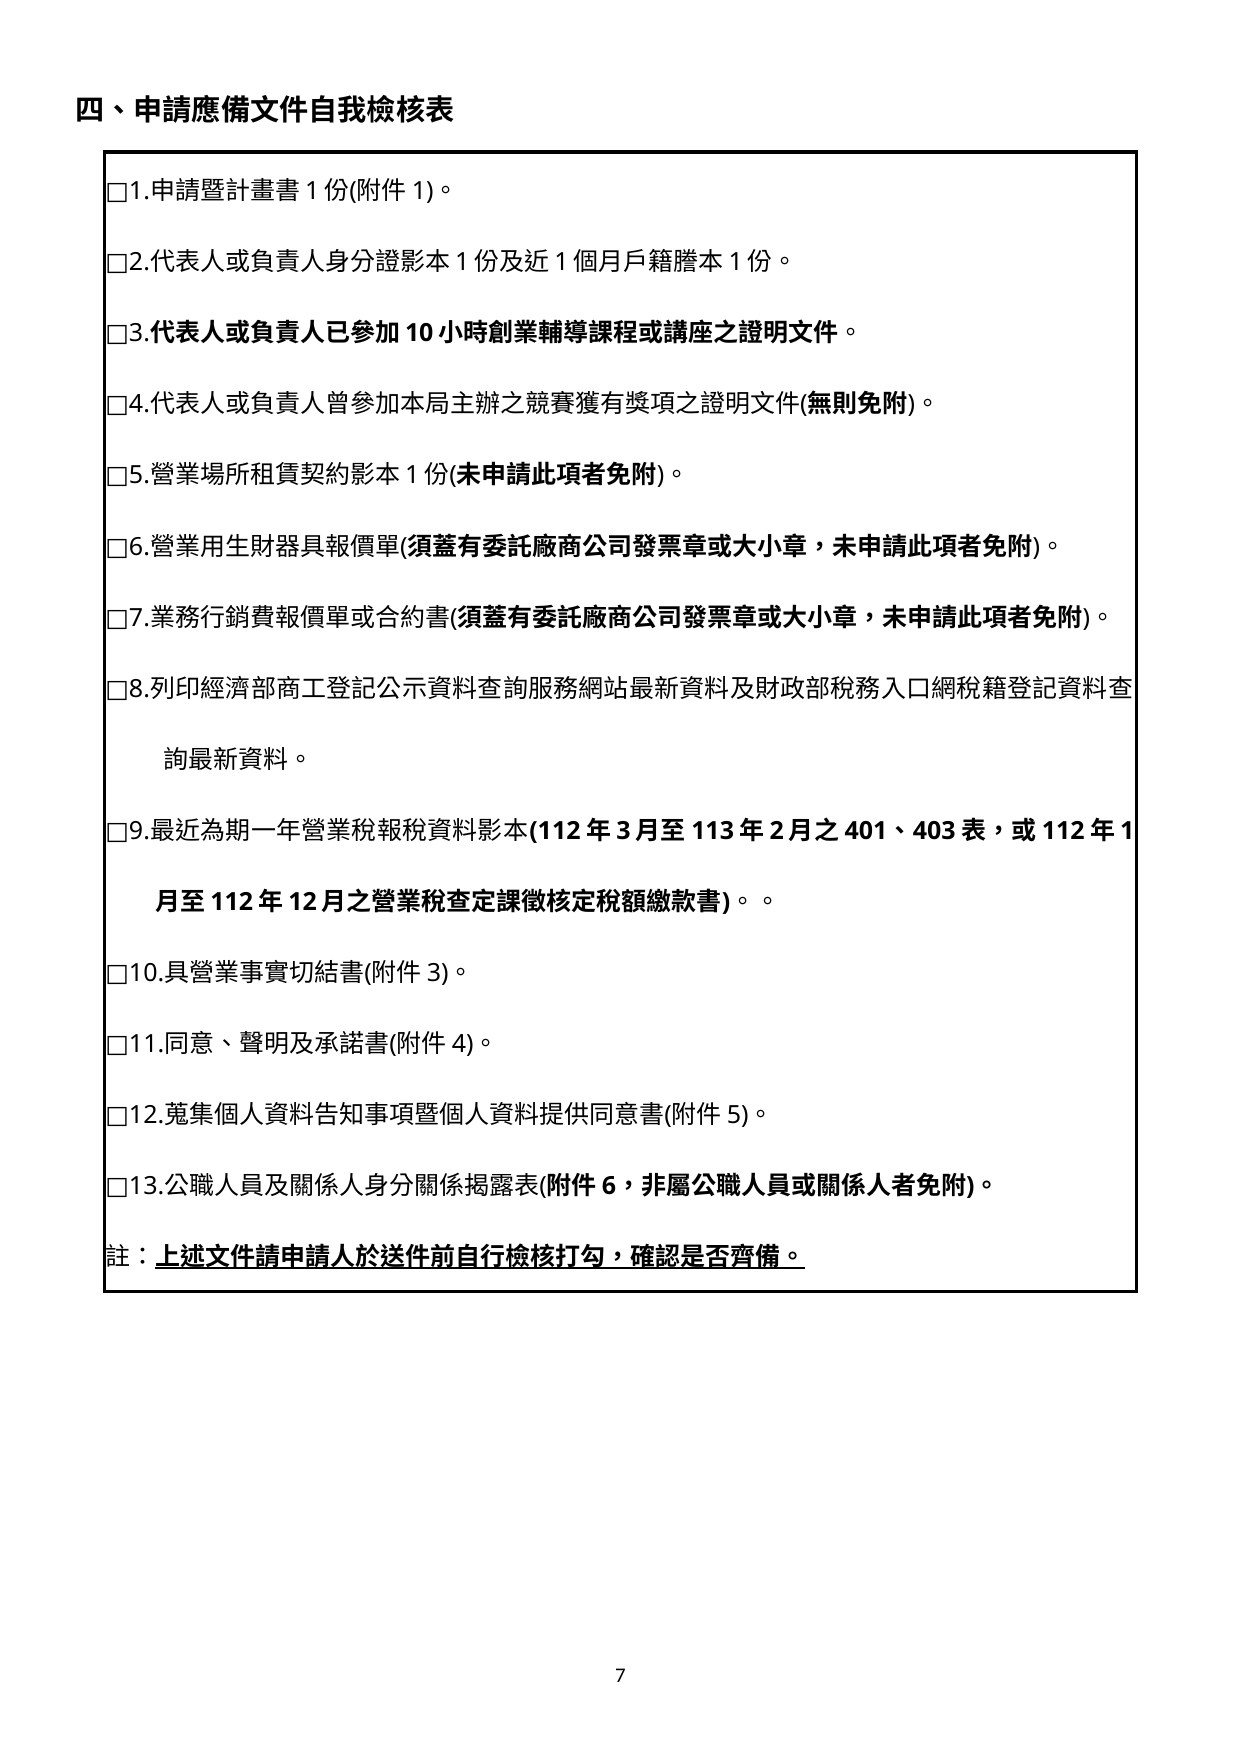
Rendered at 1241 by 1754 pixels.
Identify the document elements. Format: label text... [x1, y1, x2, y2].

text 四、申請應備文件自我檢核表 [75, 87, 1165, 129]
table_header □1.申請暨計畫書1份(附件1)。 □2.代表人或負責人身分證影本1份及近1個月戶籍謄本1份。 □3.代表人或負責人已參加10小時創業輔導課程或講座之證明文件。 □4.代表人或負責人曾參加本局主辦之競賽獲有獎項之證明文件(無則免附)。 □5.營業場所租賃契約影本1份(未申請此項者免附)。 □6.營業用生財器具報價單(須蓋有委託廠商公司發票章或大小章，未申請此項者免附)。 □7.業務行銷費報價單或合約書(須蓋有委託廠商公司發票章或大小章，未申請此項者免附)。 □8.列印經濟部商工登記公示資料查詢服務網站最新資料及財政部稅務入口網稅籍登記資料查詢最新資料。 □9.最近為期一年營業稅報稅資料影本(112年3月至113年2月之401、403表，或112年1月至112年12月之營業稅查定課徵核定稅額繳款書)。。 □10.具營業事實切結書(附件3)。 □11.同意、聲明及承諾書(附件4)。 □12.蒐集個人資料告知事項暨個人資料提供同意書(附件5)。 □13.公職人員及關係人身分關係揭露表(附件6，非屬公職人員或關係人者免附)。 註：上述文件請申請人於送件前自行檢核打勾，確認是否齊備。 [106, 154, 1135, 1290]
